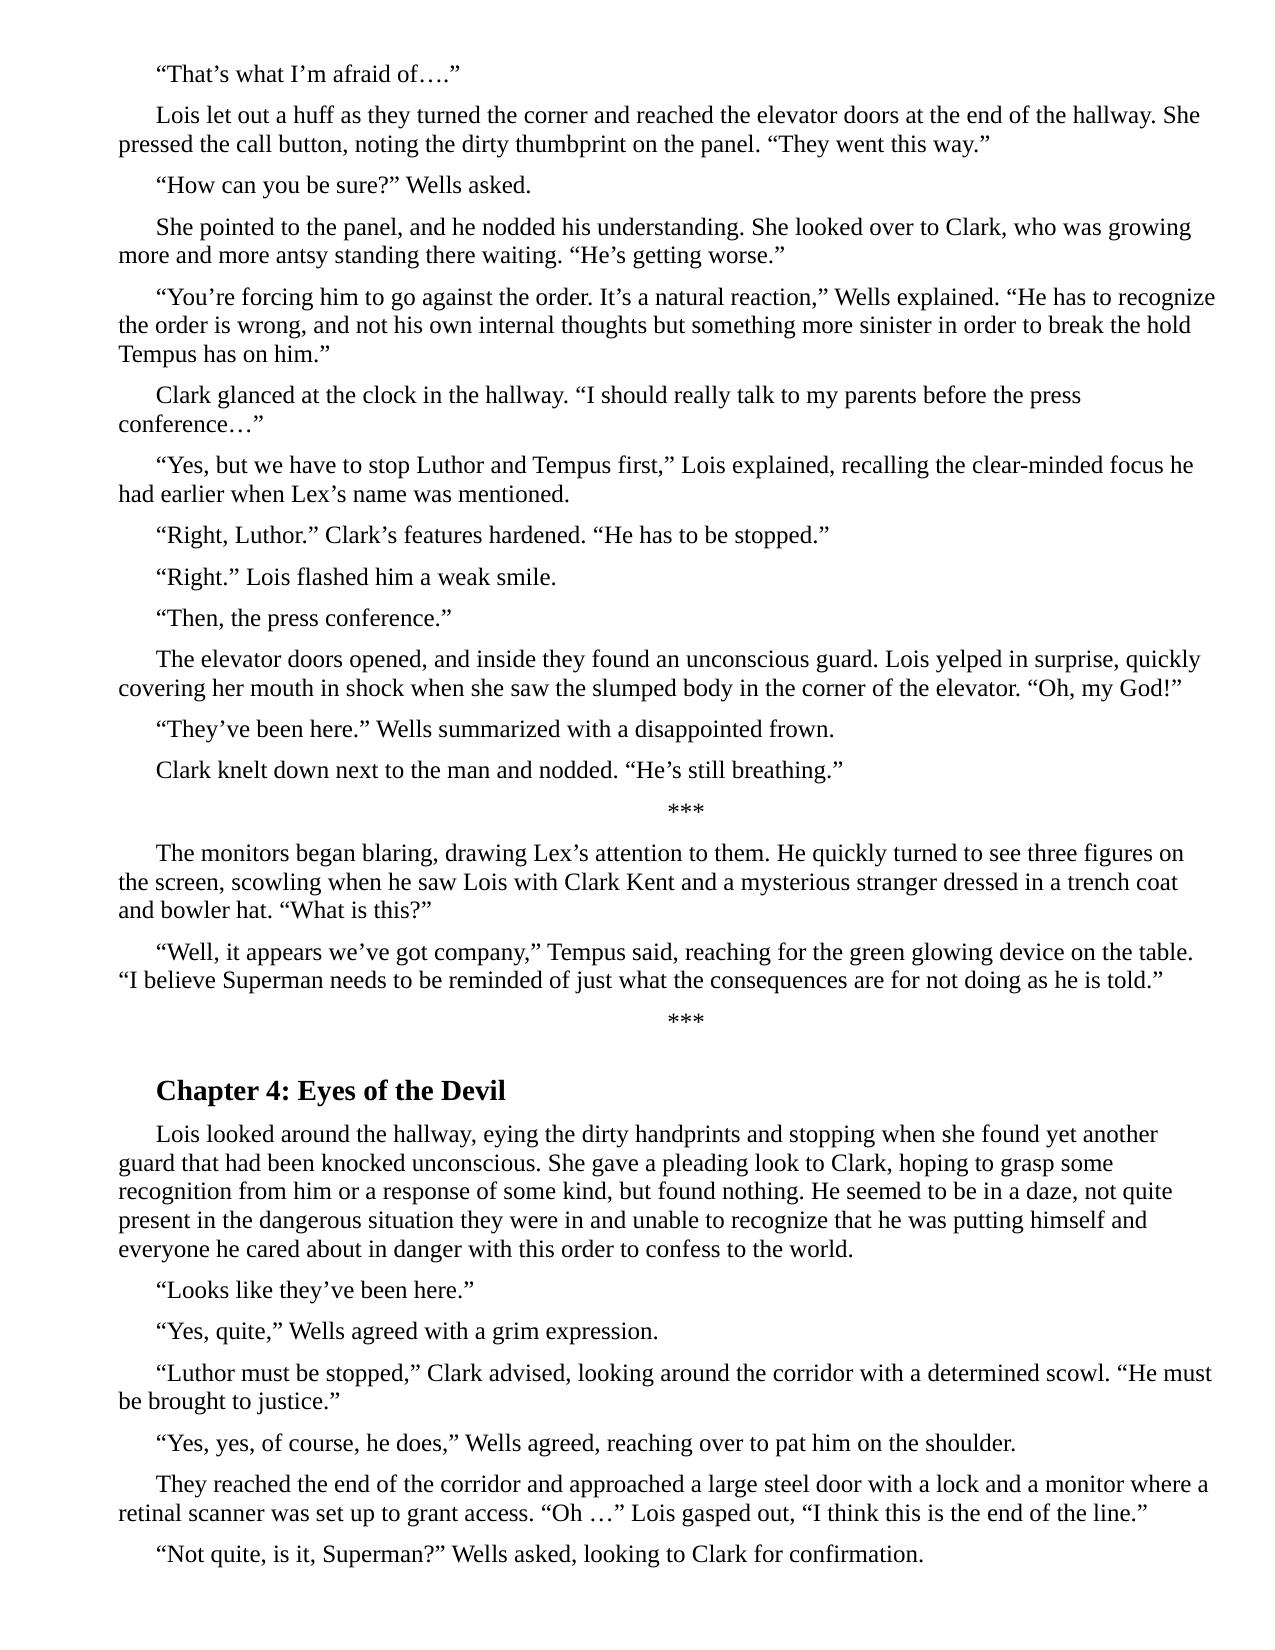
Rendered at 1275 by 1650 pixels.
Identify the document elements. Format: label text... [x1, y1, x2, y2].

text “You’re forcing him to go against the order. It’s a natural reaction,” Wells explained. “He has to recognize the order is wrong, and not his own internal thoughts but something more sinister in order to break the hold Tempus has on him.” [118, 282, 1216, 368]
text “Right.” Lois flashed him a weak smile. [118, 562, 1216, 590]
text “Then, the press conference.” [118, 603, 1216, 632]
text “Luthor must be stopped,” Clark advised, looking around the corridor with a determined scowl. “He must be brought to justice.” [118, 1358, 1216, 1415]
text The monitors began blaring, drawing Lex’s attention to them. He quickly turned to see three figures on the screen, scowling when he saw Lois with Clark Kent and a mysterious stranger dressed in a trench coat and bowler hat. “What is this?” [118, 838, 1216, 924]
text “How can you be sure?” Wells asked. [118, 170, 1216, 199]
text “Yes, but we have to stop Luthor and Tempus first,” Lois explained, recalling the clear-minded focus he had earlier when Lex’s name was mentioned. [118, 450, 1216, 508]
text “Yes, yes, of course, he does,” Wells agreed, reaching over to pat him on the shoulder. [118, 1428, 1216, 1456]
text They reached the end of the corridor and approached a large steel door with a lock and a monitor where a retinal scanner was set up to grant access. “Oh …” Lois gasped out, “I think this is the end of the line.” [118, 1469, 1216, 1526]
text She pointed to the panel, and he nodded his understanding. She looked over to Clark, who was growing more and more antsy standing there waiting. “He’s getting worse.” [118, 212, 1216, 269]
text “Yes, quite,” Wells agreed with a grim expression. [118, 1316, 1216, 1345]
text *** [118, 1007, 1216, 1035]
text “Not quite, is it, Superman?” Wells asked, looking to Clark for confirmation. [118, 1539, 1216, 1568]
text “Well, it appears we’ve got company,” Tempus said, reaching for the green glowing device on the table. “I believe Superman needs to be reminded of just what the consequences are for not doing as he is told.” [118, 937, 1216, 994]
text The elevator doors opened, and inside they found an unconscious guard. Lois yelped in surprise, quickly covering her mouth in shock when she saw the slumped body in the corner of the elevator. “Oh, my God!” [118, 644, 1216, 702]
text Lois looked around the hallway, eying the dirty handprints and stopping when she found yet another guard that had been knocked unconscious. She gave a pleading look to Clark, hoping to grasp some recognition from him or a response of some kind, but found nothing. He seemed to be in a daze, not quite present in the dangerous situation they were in and unable to recognize that he was putting himself and everyone he cared about in danger with this order to confess to the world. [118, 1119, 1216, 1263]
text “Looks like they’ve been here.” [118, 1275, 1216, 1304]
subtitle Chapter 4: Eyes of the Devil [118, 1073, 1216, 1106]
text *** [118, 797, 1216, 825]
text “They’ve been here.” Wells summarized with a disappointed frown. [118, 714, 1216, 743]
text Clark glanced at the clock in the hallway. “I should really talk to my parents before the press conference…” [118, 380, 1216, 438]
text “Right, Luthor.” Clark’s features hardened. “He has to be stopped.” [118, 520, 1216, 549]
text “That’s what I’m afraid of….” [118, 59, 1216, 88]
text Lois let out a huff as they turned the corner and reached the elevator doors at the end of the hallway. She pressed the call button, noting the dirty thumbprint on the panel. “They went this way.” [118, 100, 1216, 158]
text Clark knelt down next to the man and nodded. “He’s still breathing.” [118, 755, 1216, 784]
